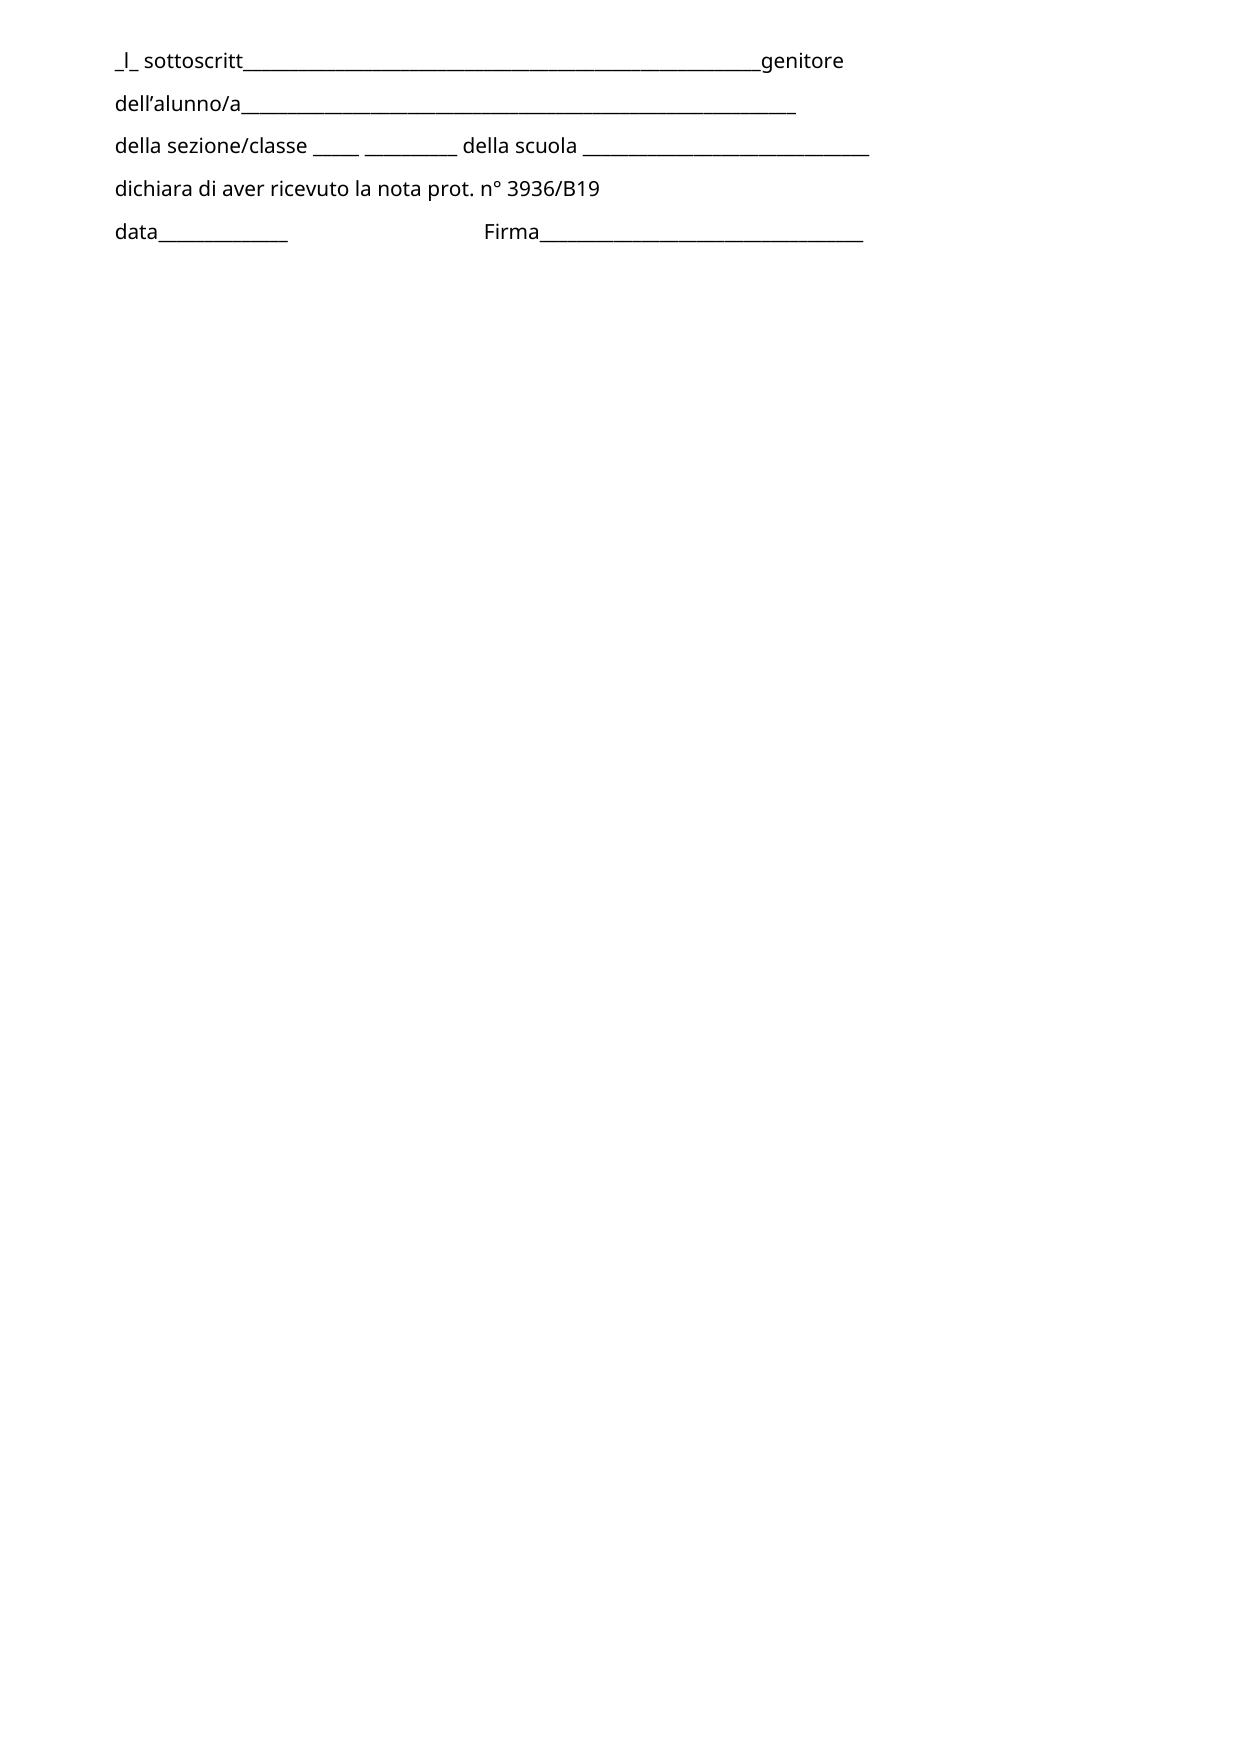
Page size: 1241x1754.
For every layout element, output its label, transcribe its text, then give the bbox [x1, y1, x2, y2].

text dichiara di aver ricevuto la nota prot. n° 3936/B19 [114, 174, 1189, 203]
text data______________ Firma___________________________________ [114, 217, 1189, 245]
text della sezione/classe _____ __________ della scuola _______________________________ [114, 132, 1189, 160]
text _l_ sottoscritt________________________________________________________genitore dell’alunno/a____________________________________________________________ [114, 46, 1189, 117]
